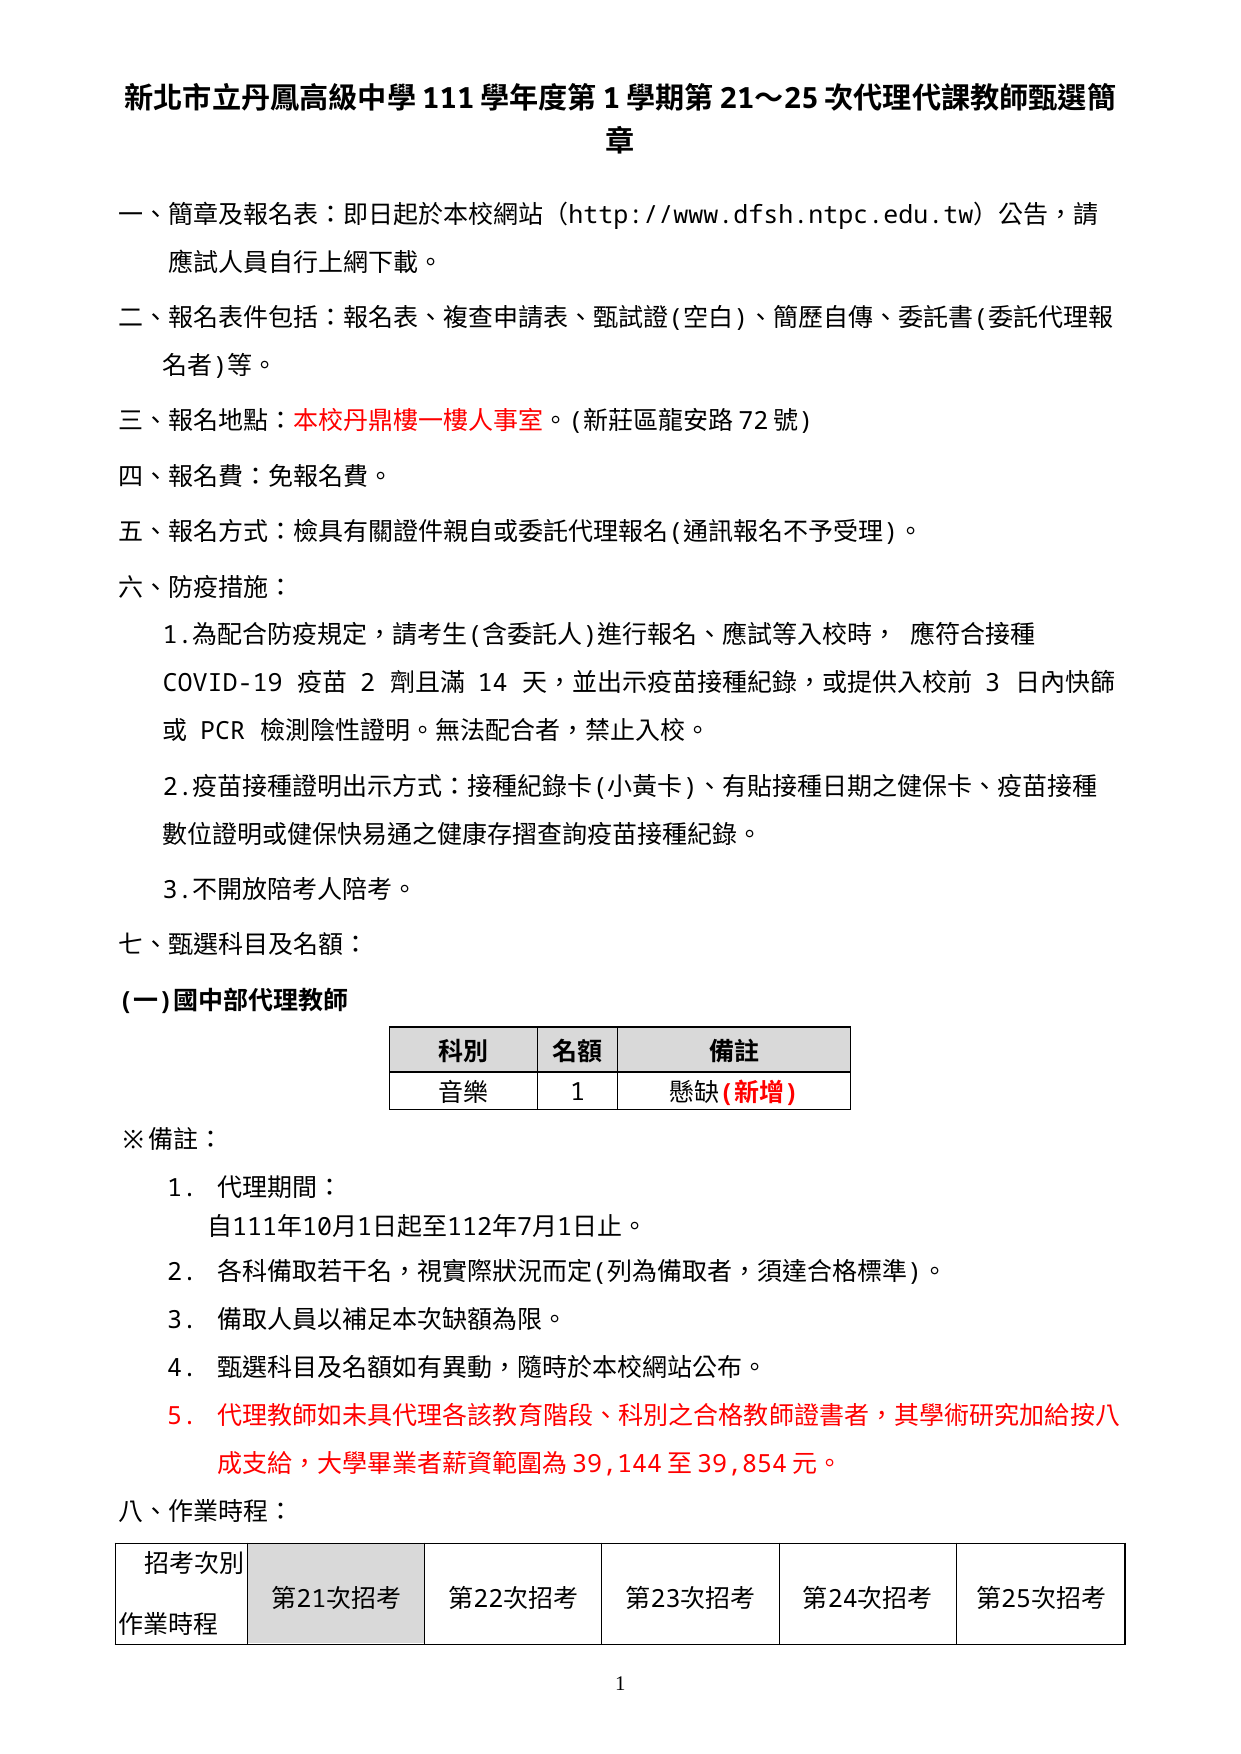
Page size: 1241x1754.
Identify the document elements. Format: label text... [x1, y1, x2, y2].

table_cell 1 [538, 1073, 617, 1109]
text 八、作業時程： [118, 1482, 1122, 1530]
table_cell 音樂 [390, 1073, 537, 1109]
text 一、簡章及報名表：即日起於本校網站（http://www.dfsh.ntpc.edu.tw）公告，請應試人員自行上網下載。 [118, 185, 1122, 281]
table_header 第21次招考 [248, 1544, 424, 1643]
table_header 第23次招考 [602, 1544, 779, 1643]
table_header 招考次別 作業時程 [116, 1544, 247, 1643]
table_header 備註 [618, 1028, 850, 1071]
table_header 第22次招考 [425, 1544, 601, 1643]
list 甄選科目及名額如有異動，隨時於本校網站公布。 [167, 1338, 1122, 1386]
list 備取人員以補足本次缺額為限。 [167, 1290, 1122, 1338]
text 2.疫苗接種證明出示方式：接種紀錄卡(小黃卡)、有貼接種日期之健保卡、疫苗接種數位證明或健保快易通之健康存摺查詢疫苗接種紀錄。 [148, 757, 1122, 853]
text ※備註： [118, 1110, 1122, 1158]
text 四、報名費：免報名費。 [118, 447, 1122, 495]
list 代理教師如未具代理各該教育階段、科別之合格教師證書者，其學術研究加給按八成支給，大學畢業者薪資範圍為39,144至39,854元。 [167, 1386, 1122, 1482]
text 新北市立丹鳳高級中學111學年度第1學期第21～25次代理代課教師甄選簡章 [118, 75, 1122, 160]
text 五、報名方式：檢具有關證件親自或委託代理報名(通訊報名不予受理)。 [118, 502, 1122, 550]
text 3.不開放陪考人陪考。 [162, 860, 1122, 908]
table_header 名額 [538, 1028, 617, 1071]
table_cell 懸缺(新增) [618, 1073, 850, 1109]
table_header 第25次招考 [957, 1544, 1124, 1643]
text 自111年10月1日起至112年7月1日止。 [207, 1206, 1122, 1242]
table_header 科別 [390, 1028, 537, 1071]
text 六、防疫措施： 1.為配合防疫規定，請考生(含委託人)進行報名、應試等入校時， 應符合接種 COVID-19 疫苗 2 劑且滿 14 天，並出示疫苗接種紀錄，或提供入校前 3 日內快篩或 PCR 檢測陰性證明。無法配合者，禁止入校。 [118, 558, 1122, 749]
list 各科備取若干名，視實際狀況而定(列為備取者，須達合格標準)。 [167, 1242, 1122, 1290]
text 二、報名表件包括：報名表、複查申請表、甄試證(空白)、簡歷自傳、委託書(委託代理報名者)等。 [118, 288, 1122, 384]
list 代理期間： [167, 1158, 1122, 1206]
text 三、報名地點：本校丹鼎樓一樓人事室。(新莊區龍安路72號) [118, 391, 1122, 439]
table_header 第24次招考 [780, 1544, 956, 1643]
text (一)國中部代理教師 [118, 971, 1122, 1019]
text 七、甄選科目及名額： [118, 916, 1122, 963]
